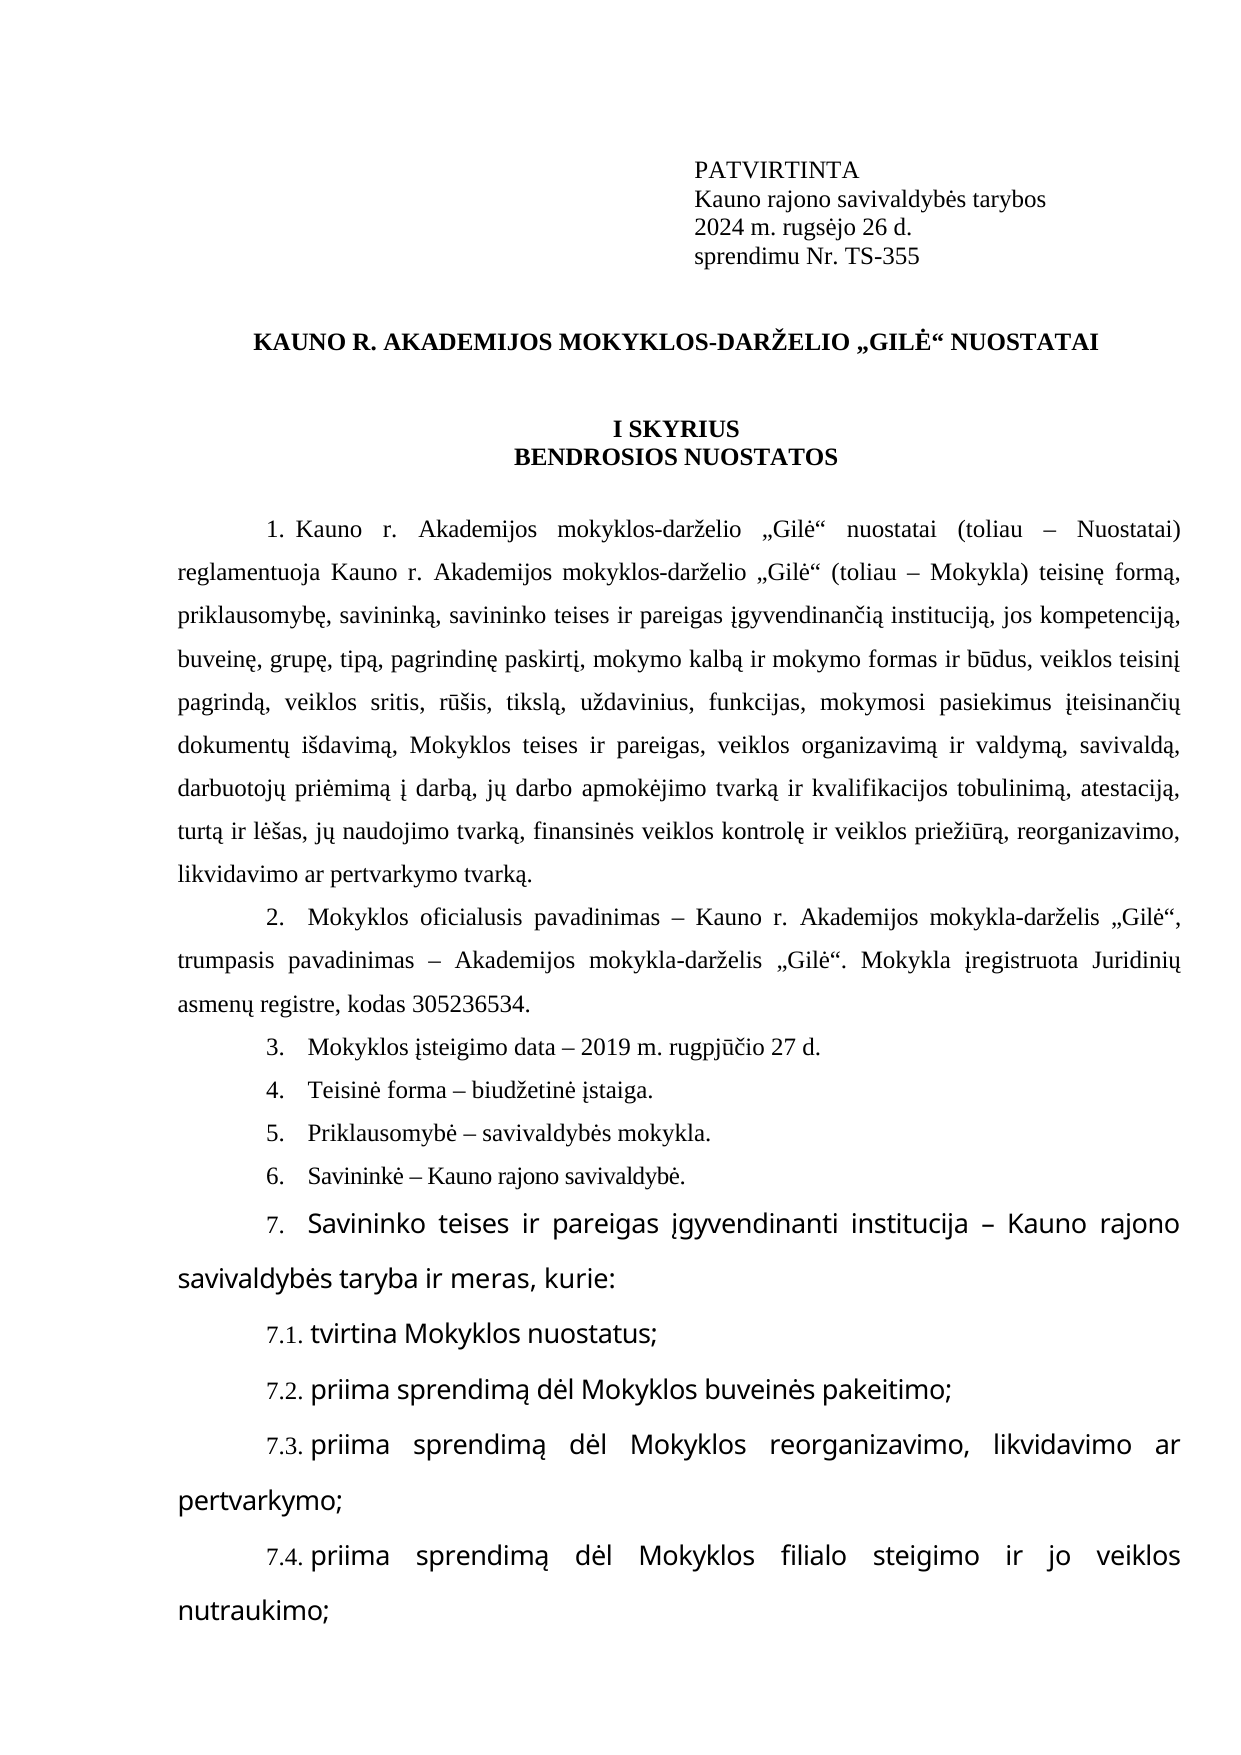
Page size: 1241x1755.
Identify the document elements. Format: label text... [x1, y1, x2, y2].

text Bendrosios nuostatos [171, 442, 1181, 471]
text 6. Savininkė – Kauno rajono savivaldybė. [177, 1161, 1181, 1190]
text sprendimu Nr. TS-355 [177, 241, 1181, 270]
text Kauno r. AKADEMIJOS MOKYKLOS-DARŽELIO „GILĖ“ NUOSTATAI [171, 327, 1181, 356]
text Kauno rajono savivaldybės tarybos [177, 184, 1181, 212]
text 4. Teisinė forma – biudžetinė įstaiga. [177, 1075, 1181, 1104]
text 2024 m. rugsėjo 26 d. [177, 212, 1181, 241]
text PATVIRTINTA [177, 155, 1181, 184]
text 7. Savininko teises ir pareigas įgyvendinanti institucija – Kauno rajono savivaldybės taryba ir meras, kurie: [177, 1204, 1181, 1297]
text 2. Mokyklos oficialusis pavadinimas – Kauno r. Akademijos mokykla-darželis „Gilė“, trumpasis pavadinimas – Akademijos mokykla-darželis „Gilė“. Mokykla įregistruota Juridinių asmenų registre, kodas 305236534. [177, 902, 1181, 1017]
text 7.1. tvirtina Mokyklos nuostatus; [177, 1315, 1181, 1352]
text I SKYRIUS [171, 414, 1181, 442]
text 3. Mokyklos įsteigimo data – 2019 m. rugpjūčio 27 d. [177, 1032, 1181, 1061]
text 7.4. priima sprendimą dėl Mokyklos filialo steigimo ir jo veiklos nutraukimo; [177, 1536, 1181, 1628]
text 5. Priklausomybė – savivaldybės mokykla. [177, 1118, 1181, 1147]
text 7.3. priima sprendimą dėl Mokyklos reorganizavimo, likvidavimo ar pertvarkymo; [177, 1426, 1181, 1518]
text 7.2. priima sprendimą dėl Mokyklos buveinės pakeitimo; [177, 1370, 1181, 1407]
text 1. Kauno r. Akademijos mokyklos-darželio „Gilė“ nuostatai (toliau – Nuostatai) reglamentuoja Kauno r. Akademijos mokyklos-darželio „Gilė“ (toliau – Mokykla) teisinę formą, priklausomybę, savininką, savininko teises ir pareigas įgyvendinančią instituciją, jos kompetenciją, buveinę, grupę, tipą, pagrindinę paskirtį, mokymo kalbą ir mokymo formas ir būdus, veiklos teisinį pagrindą, veiklos sritis, rūšis, tikslą, uždavinius, funkcijas, mokymosi pasiekimus įteisinančių dokumentų išdavimą, Mokyklos teises ir pareigas, veiklos organizavimą ir valdymą, savivaldą, darbuotojų priėmimą į darbą, jų darbo apmokėjimo tvarką ir kvalifikacijos tobulinimą, atestaciją, turtą ir lėšas, jų naudojimo tvarką, finansinės veiklos kontrolę ir veiklos priežiūrą, reorganizavimo, likvidavimo ar pertvarkymo tvarką. [177, 514, 1181, 888]
